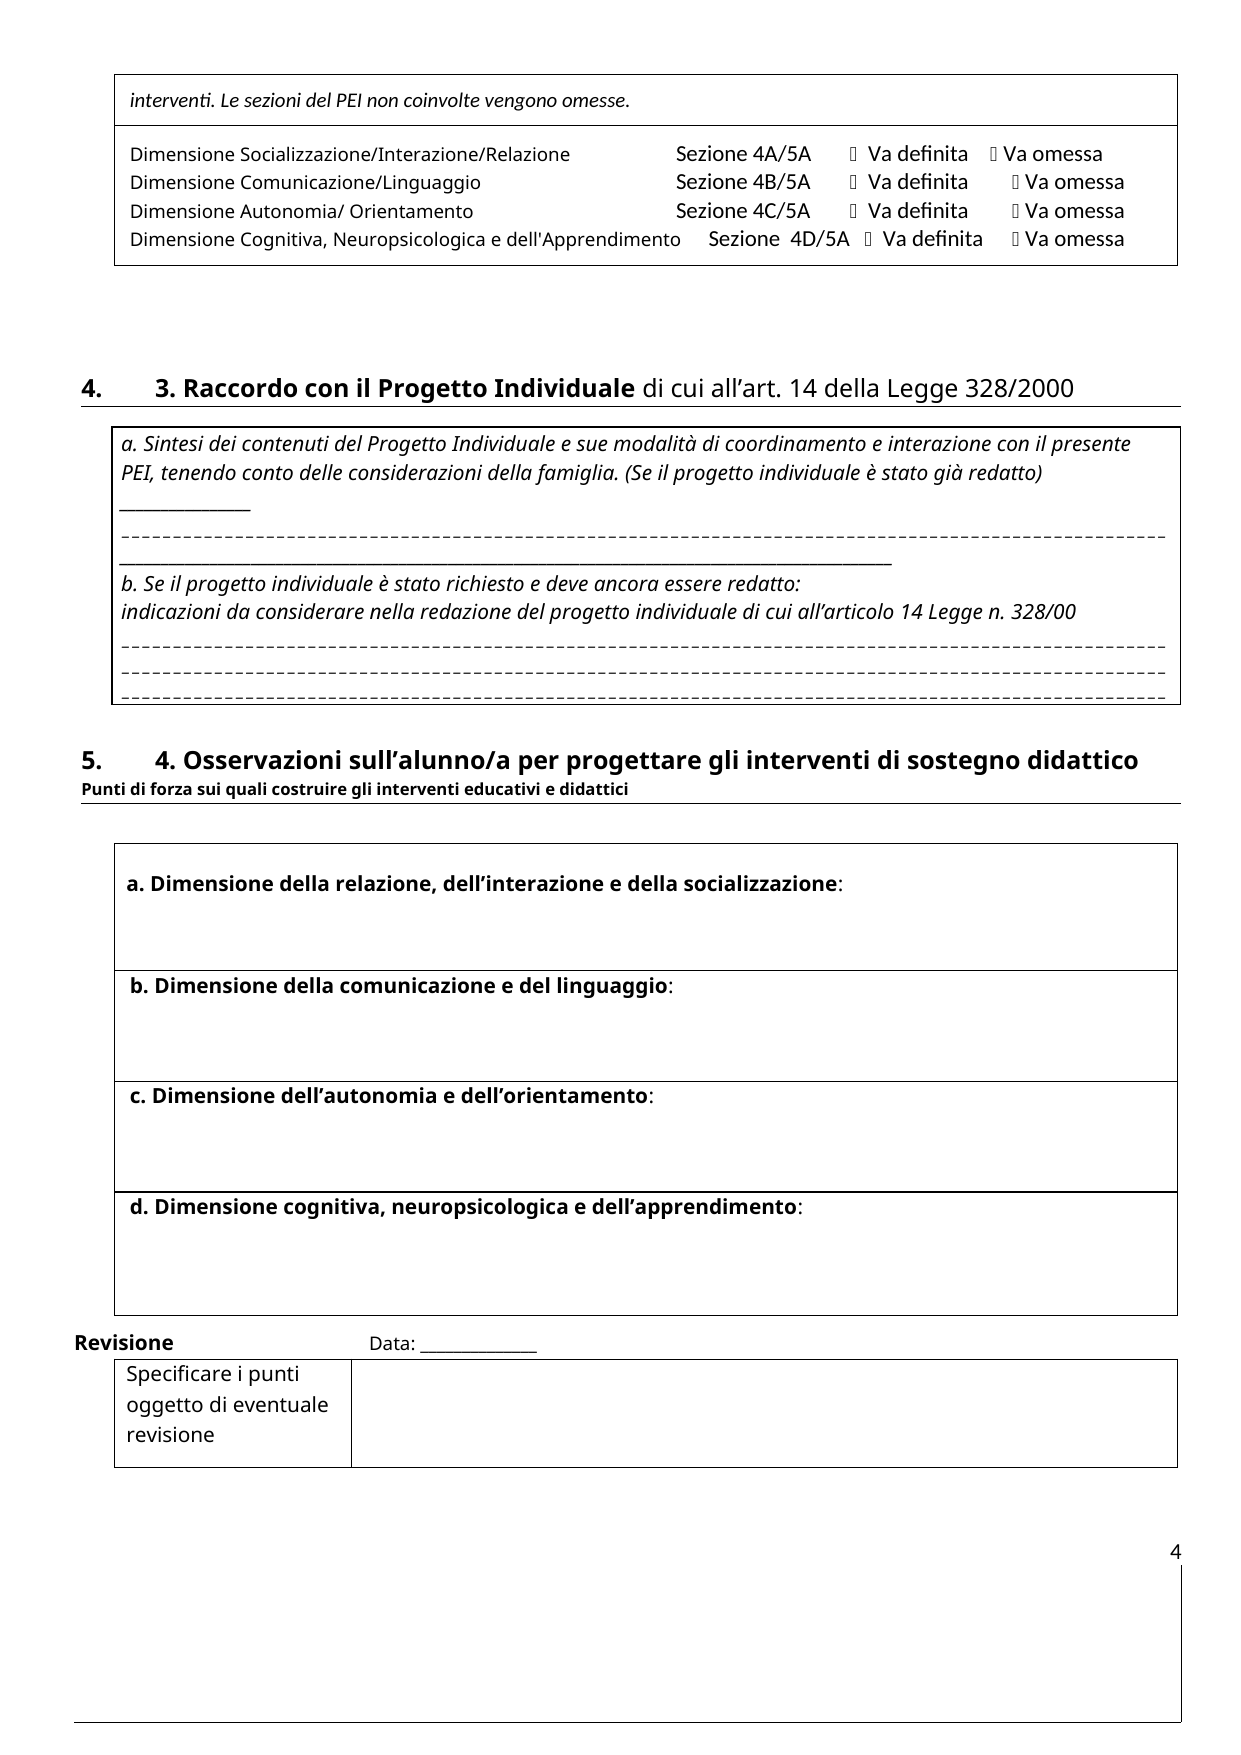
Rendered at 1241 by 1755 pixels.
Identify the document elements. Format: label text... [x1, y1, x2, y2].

table_header a. Dimensione della relazione, dell’interazione e della socializzazione: [115, 844, 1177, 970]
text _____________________________________________________________________________________________________ [113, 512, 1180, 537]
text b. Se il progetto individuale è stato richiesto e deve ancora essere redatto: [113, 566, 1180, 594]
table_cell c. Dimensione dell’autonomia e dell’orientamento: [115, 1082, 1177, 1191]
text _____________________________________________________________________________________________________ [113, 622, 1180, 648]
text _____________________________________________________________________________________________________ [113, 673, 1180, 704]
text Revisione Data: ______________ [74, 1328, 1181, 1357]
text ______________________________________________________________________________________________ [113, 537, 1180, 566]
subtitle 4. Osservazioni sull’alunno/a per progettare gli interventi di sostegno didattico Punti di forza sui quali costruire gli interventi educativi e didattici [81, 742, 1181, 803]
text _____________________________________________________________________________________________________ [113, 648, 1180, 673]
table_cell d. Dimensione cognitiva, neuropsicologica e dell’apprendimento: [115, 1193, 1177, 1314]
table_cell b. Dimensione della comunicazione e del linguaggio: [115, 971, 1177, 1081]
table_cell Dimensione Socializzazione/Interazione/Relazione Sezione 4A/5A  Va definita  Va omessa Dimensione Comunicazione/Linguaggio Sezione 4B/5A  Va definita  Va omessa Dimensione Autonomia/ Orientamento Sezione 4C/5A  Va definita  Va omessa Dimensione Cognitiva, Neuropsicologica e dell'Apprendimento Sezione 4D/5A  Va definita  Va omessa [115, 126, 1177, 265]
table_header [352, 1360, 1177, 1467]
text indicazioni da considerare nella redazione del progetto individuale di cui all’articolo 14 Legge n. 328/00 [113, 594, 1180, 622]
table_header interventi. Le sezioni del PEI non coinvolte vengono omesse. [115, 75, 1177, 125]
text a. Sintesi dei contenuti del Progetto Individuale e sue modalità di coordinamento e interazione con il presente PEI, tenendo conto delle considerazioni della famiglia. (Se il progetto individuale è stato già redatto) ________________ [113, 428, 1180, 512]
table_header Specificare i punti oggetto di eventuale revisione [115, 1360, 351, 1467]
subtitle 3. Raccordo con il Progetto Individuale di cui all’art. 14 della Legge 328/2000 [81, 370, 1181, 406]
